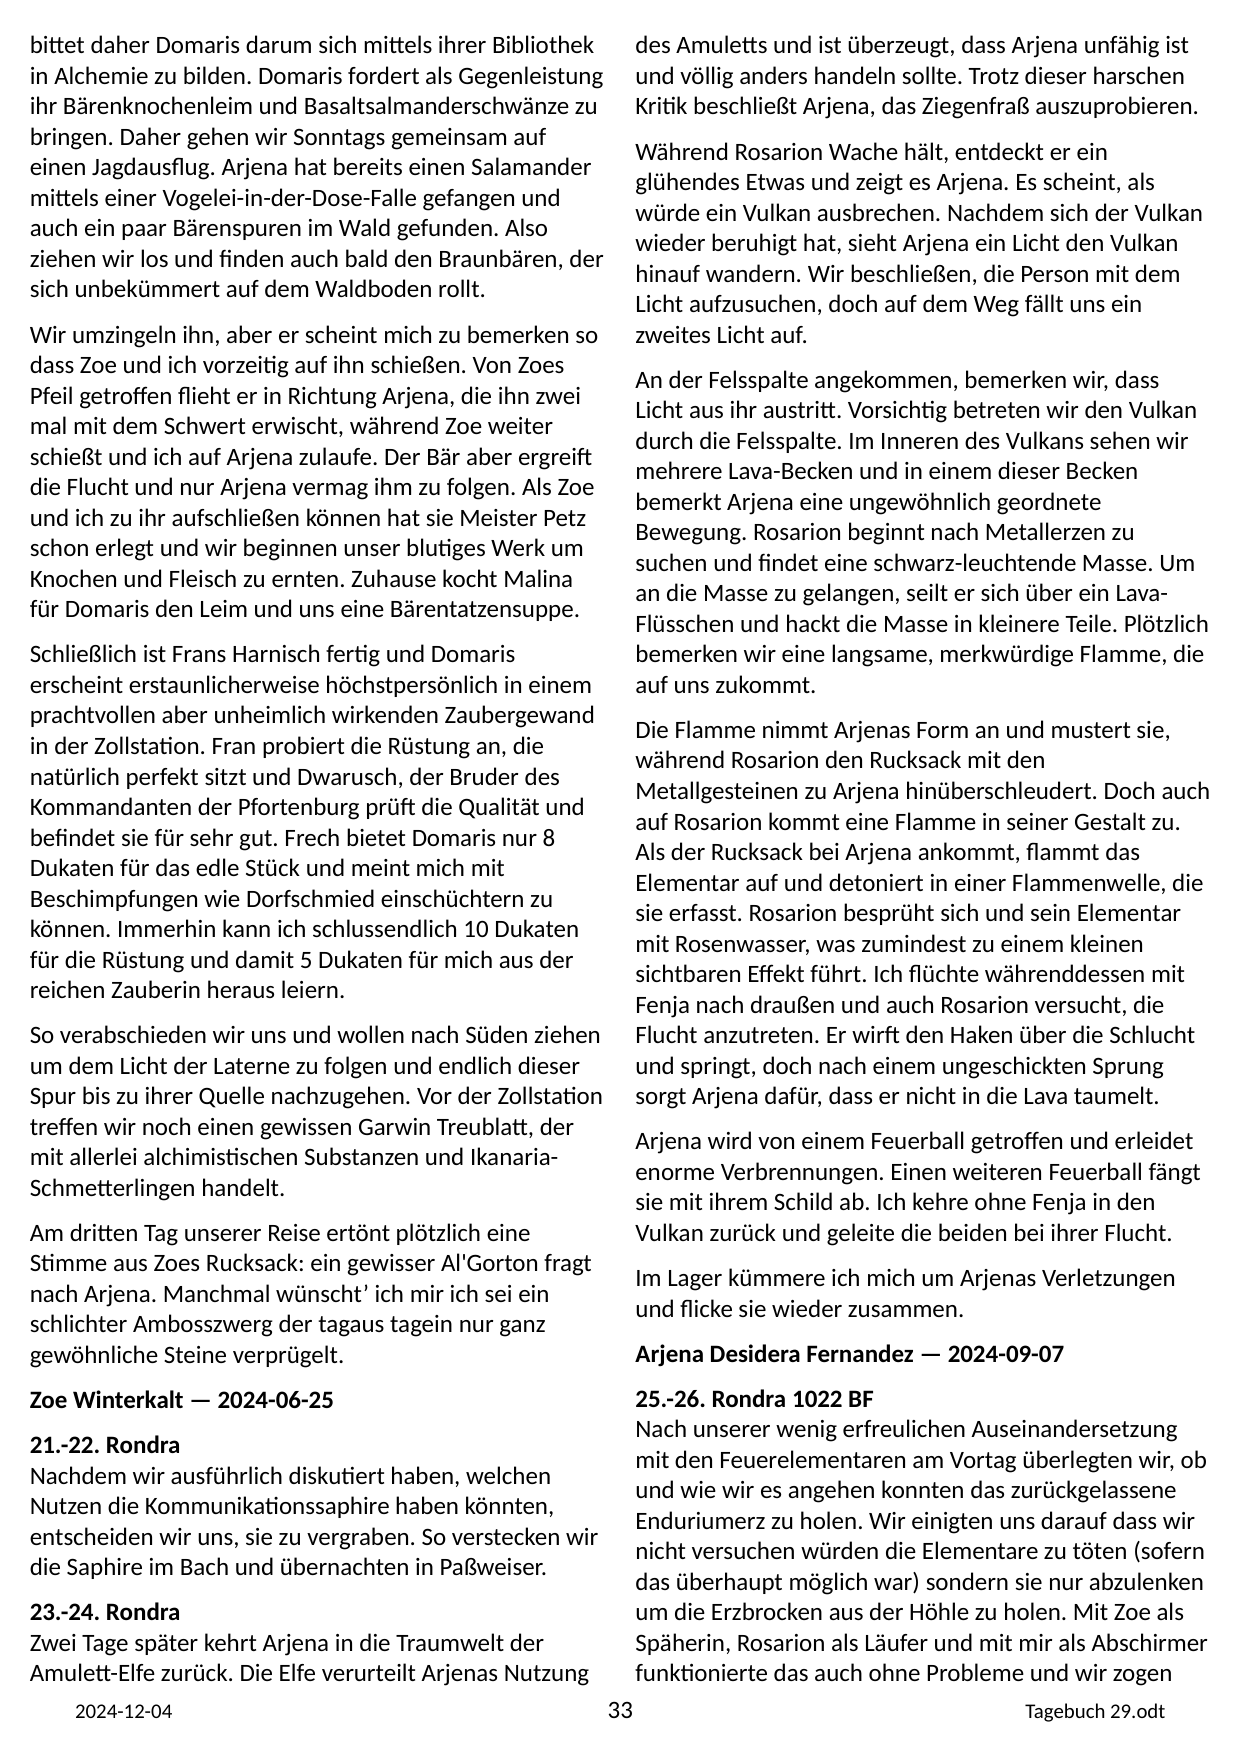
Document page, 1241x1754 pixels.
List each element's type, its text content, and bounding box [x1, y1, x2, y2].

text Schließlich ist Frans Harnisch fertig und Domaris erscheint erstaunlicherweise höchstpersönlich in einem prachtvollen aber unheimlich wirkenden Zaubergewand in der Zollstation. Fran probiert die Rüstung an, die natürlich perfekt sitzt und Dwarusch, der Bruder des Kommandanten der Pfortenburg prüft die Qualität und befindet sie für sehr gut. Frech bietet Domaris nur 8 Dukaten für das edle Stück und meint mich mit Beschimpfungen wie Dorfschmied einschüchtern zu können. Immerhin kann ich schlussendlich 10 Dukaten für die Rüstung und damit 5 Dukaten für mich aus der reichen Zauberin heraus leiern. [29, 638, 605, 1005]
text 23.-24. Rondra Zwei Tage später kehrt Arjena in die Traumwelt der Amulett-Elfe zurück. Die Elfe verurteilt Arjenas Nutzung [29, 1597, 605, 1688]
text 25.-26. Rondra 1022 BF Nach unserer wenig erfreulichen Auseinandersetzung mit den Feuerelementaren am Vortag überlegten wir, ob und wie wir es angehen konnten das zurückgelassene Enduriumerz zu holen. Wir einigten uns darauf dass wir nicht versuchen würden die Elementare zu töten (sofern das überhaupt möglich war) sondern sie nur abzulenken um die Erzbrocken aus der Höhle zu holen. Mit Zoe als Späherin, Rosarion als Läufer und mit mir als Abschirmer funktionierte das auch ohne Probleme und wir zogen [635, 1383, 1211, 1688]
text Zoe Winterkalt — 2024-06-25 [29, 1384, 605, 1415]
text Arjena Desidera Fernandez — 2024-09-07 [635, 1338, 1211, 1368]
text An der Felsspalte angekommen, bemerken wir, dass Licht aus ihr austritt. Vorsichtig betreten wir den Vulkan durch die Felsspalte. Im Inneren des Vulkans sehen wir mehrere Lava-Becken und in einem dieser Becken bemerkt Arjena eine ungewöhnlich geordnete Bewegung. Rosarion beginnt nach Metallerzen zu suchen und findet eine schwarz-leuchtende Masse. Um an die Masse zu gelangen, seilt er sich über ein Lava-Flüsschen und hackt die Masse in kleinere Teile. Plötzlich bemerken wir eine langsame, merkwürdige Flamme, die auf uns zukommt. [635, 364, 1211, 699]
text Während Rosarion Wache hält, entdeckt er ein glühendes Etwas und zeigt es Arjena. Es scheint, als würde ein Vulkan ausbrechen. Nachdem sich der Vulkan wieder beruhigt hat, sieht Arjena ein Licht den Vulkan hinauf wandern. Wir beschließen, die Person mit dem Licht aufzusuchen, doch auf dem Weg fällt uns ein zweites Licht auf. [635, 136, 1211, 349]
text So verabschieden wir uns und wollen nach Süden ziehen um dem Licht der Laterne zu folgen und endlich dieser Spur bis zu ihrer Quelle nachzugehen. Vor der Zollstation treffen wir noch einen gewissen Garwin Treublatt, der mit allerlei alchimistischen Substanzen und Ikanaria-Schmetterlingen handelt. [29, 1019, 605, 1202]
text Arjena wird von einem Feuerball getroffen und erleidet enorme Verbrennungen. Einen weiteren Feuerball fängt sie mit ihrem Schild ab. Ich kehre ohne Fenja in den Vulkan zurück und geleite die beiden bei ihrer Flucht. [635, 1126, 1211, 1248]
text Wir umzingeln ihn, aber er scheint mich zu bemerken so dass Zoe und ich vorzeitig auf ihn schießen. Von Zoes Pfeil getroffen flieht er in Richtung Arjena, die ihn zwei mal mit dem Schwert erwischt, während Zoe weiter schießt und ich auf Arjena zulaufe. Der Bär aber ergreift die Flucht und nur Arjena vermag ihm zu folgen. Als Zoe und ich zu ihr aufschließen können hat sie Meister Petz schon erlegt und wir beginnen unser blutiges Werk um Knochen und Fleisch zu ernten. Zuhause kocht Malina für Domaris den Leim und uns eine Bärentatzensuppe. [29, 319, 605, 624]
text des Amuletts und ist überzeugt, dass Arjena unfähig ist und völlig anders handeln sollte. Trotz dieser harschen Kritik beschließt Arjena, das Ziegenfraß auszuprobieren. [635, 29, 1211, 121]
text Am dritten Tag unserer Reise ertönt plötzlich eine Stimme aus Zoes Rucksack: ein gewisser Al'Gorton fragt nach Arjena. Manchmal wünscht’ ich mir ich sei ein schlichter Ambosszwerg der tagaus tagein nur ganz gewöhnliche Steine verprügelt. [29, 1217, 605, 1370]
text 21.-22. Rondra Nachdem wir ausführlich diskutiert haben, welchen Nutzen die Kommunikationssaphire haben könnten, entscheiden wir uns, sie zu vergraben. So verstecken wir die Saphire im Bach und übernachten in Paßweiser. [29, 1429, 605, 1582]
text bittet daher Domaris darum sich mittels ihrer Bibliothek in Alchemie zu bilden. Domaris fordert als Gegenleistung ihr Bärenknochenleim und Basaltsalmanderschwänze zu bringen. Daher gehen wir Sonntags gemeinsam auf einen Jagdausflug. Arjena hat bereits einen Salamander mittels einer Vogelei-in-der-Dose-Falle gefangen und auch ein paar Bärenspuren im Wald gefunden. Also ziehen wir los und finden auch bald den Braunbären, der sich unbekümmert auf dem Waldboden rollt. [29, 29, 605, 304]
text Die Flamme nimmt Arjenas Form an und mustert sie, während Rosarion den Rucksack mit den Metallgesteinen zu Arjena hinüberschleudert. Doch auch auf Rosarion kommt eine Flamme in seiner Gestalt zu. Als der Rucksack bei Arjena ankommt, flammt das Elementar auf und detoniert in einer Flammenwelle, die sie erfasst. Rosarion besprüht sich und sein Elementar mit Rosenwasser, was zumindest zu einem kleinen sichtbaren Effekt führt. Ich flüchte währenddessen mit Fenja nach draußen und auch Rosarion versucht, die Flucht anzutreten. Er wirft den Haken über die Schlucht und springt, doch nach einem ungeschickten Sprung sorgt Arjena dafür, dass er nicht in die Lava taumelt. [635, 714, 1211, 1111]
text Im Lager kümmere ich mich um Arjenas Verletzungen und flicke sie wieder zusammen. [635, 1262, 1211, 1323]
